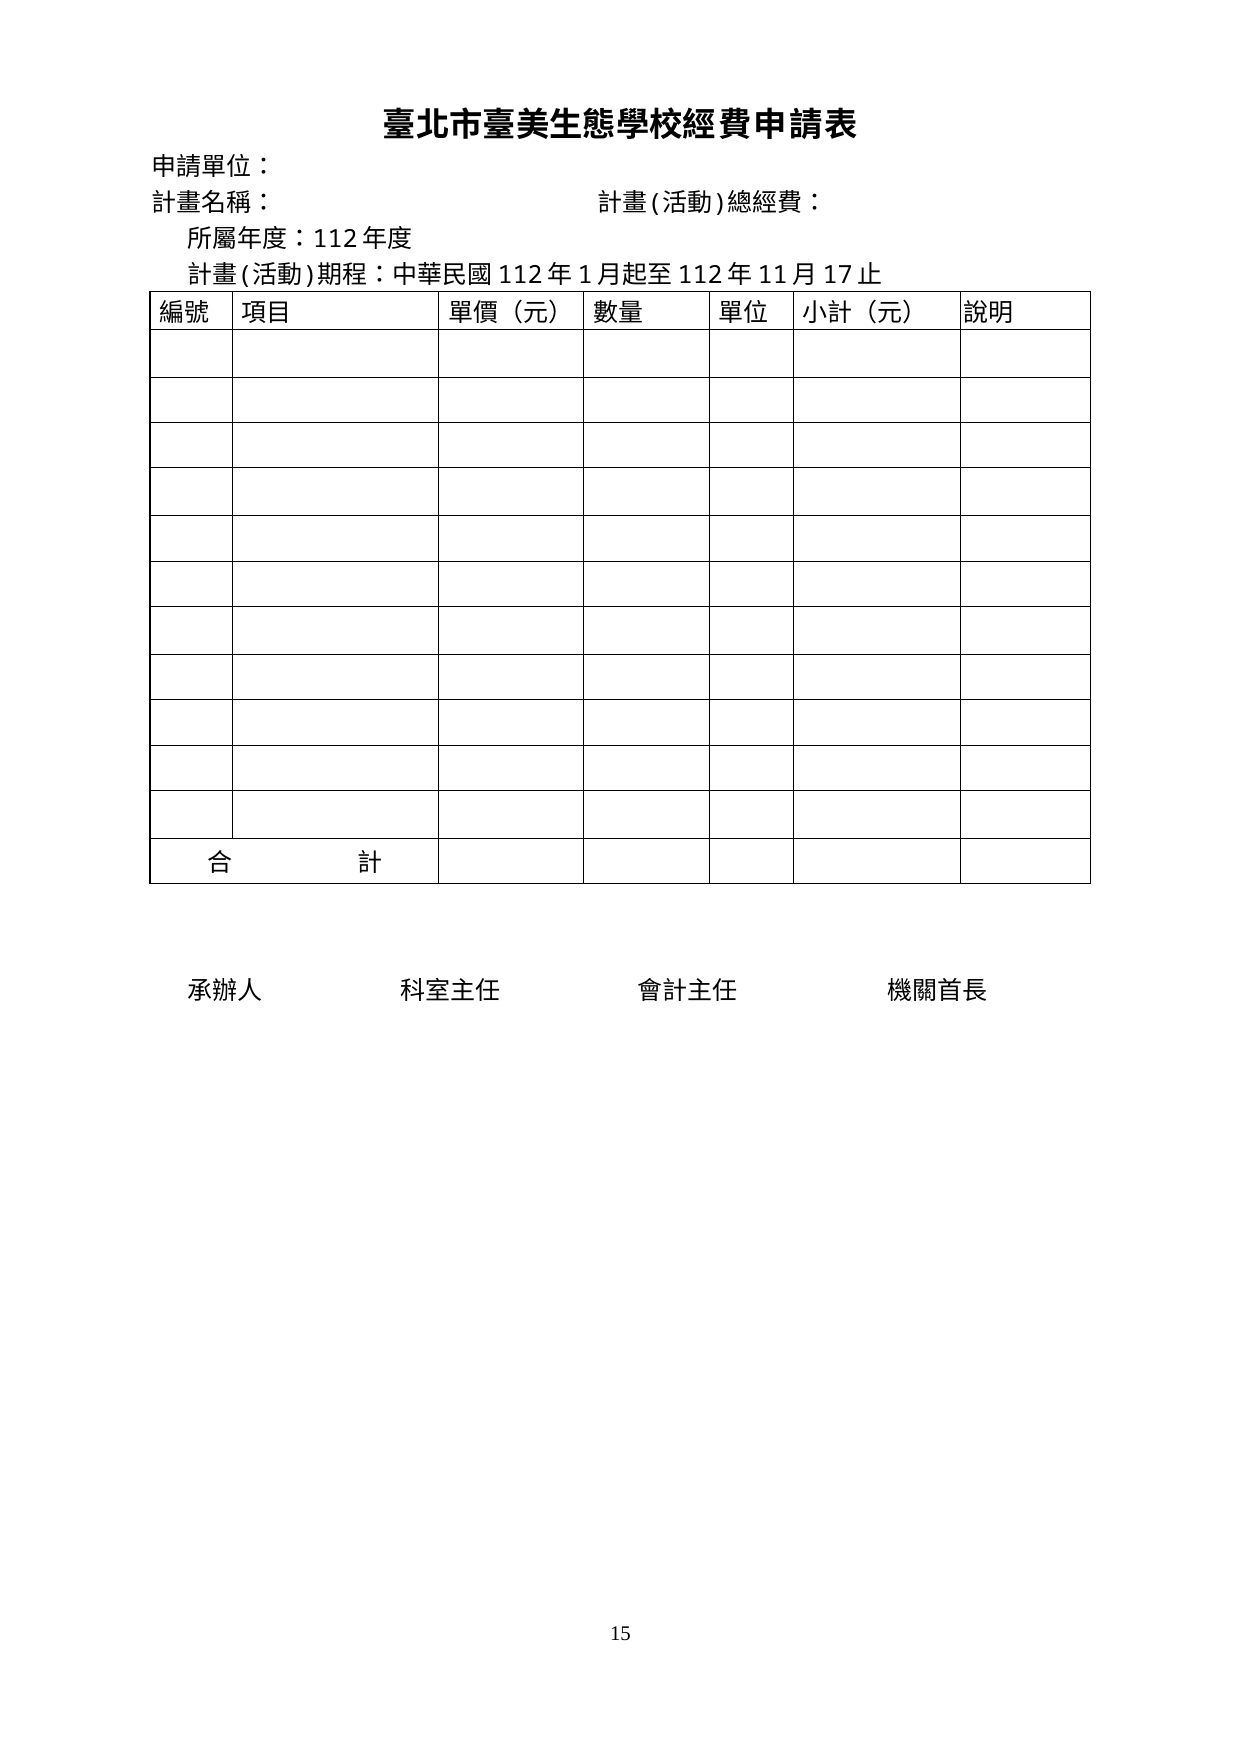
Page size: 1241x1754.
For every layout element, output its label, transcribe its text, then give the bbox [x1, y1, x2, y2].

table_cell [439, 839, 583, 883]
table_cell [794, 839, 960, 883]
table_cell [1007, 183, 1134, 219]
table_cell [710, 468, 793, 515]
table_cell [710, 607, 793, 654]
table_cell [961, 562, 1090, 606]
table_header 小計（元） [794, 292, 960, 328]
table_cell [584, 839, 709, 883]
table_cell [233, 746, 438, 790]
table_cell [961, 607, 1090, 654]
table_cell [151, 378, 232, 422]
table_cell 計畫名稱： [106, 183, 383, 219]
table_cell [233, 468, 438, 515]
table_cell [151, 746, 232, 790]
table_cell [439, 791, 583, 838]
table_cell [233, 330, 438, 377]
table_cell [794, 655, 960, 699]
table_header 說明 [961, 292, 1090, 328]
table_cell [794, 562, 960, 606]
table_cell [961, 330, 1090, 377]
table_cell [233, 791, 438, 838]
text 所屬年度：112年度 [187, 219, 1053, 255]
table_cell [233, 516, 438, 561]
table_header 項目 [233, 292, 438, 328]
text 臺北市臺美生態學校經費申請表 [187, 98, 1053, 146]
table_cell [151, 700, 232, 744]
table_cell [233, 423, 438, 467]
text 承辦人 科室主任 會計主任 機關首長 [187, 947, 1053, 1009]
table_cell 合 計 [151, 839, 438, 883]
table_cell [794, 746, 960, 790]
table_cell [710, 700, 793, 744]
table_cell [794, 378, 960, 422]
table_cell [233, 700, 438, 744]
table_cell [439, 516, 583, 561]
table_cell [584, 700, 709, 744]
table_cell [794, 330, 960, 377]
table_cell [439, 700, 583, 744]
table_cell [584, 378, 709, 422]
table_header 編號 [151, 292, 232, 328]
table_cell [794, 516, 960, 561]
text 計畫(活動)期程：中華民國112年1月起至112年11月17止 [187, 255, 1053, 291]
table_cell [584, 655, 709, 699]
table_cell [584, 516, 709, 561]
table_cell [710, 655, 793, 699]
table_cell [439, 607, 583, 654]
table_cell [794, 791, 960, 838]
table_cell [383, 183, 594, 219]
table_cell [584, 746, 709, 790]
table_cell [439, 746, 583, 790]
table_cell [584, 562, 709, 606]
table_cell [794, 607, 960, 654]
table_cell 計畫(活動)總經費： [595, 183, 856, 219]
table_cell [961, 746, 1090, 790]
table_cell [584, 468, 709, 515]
table_cell [584, 423, 709, 467]
table_cell [151, 330, 232, 377]
table_header 單位 [710, 292, 793, 328]
table_cell [439, 330, 583, 377]
table_cell [961, 700, 1090, 744]
table_cell [710, 330, 793, 377]
table_cell [961, 839, 1090, 883]
table_cell [710, 516, 793, 561]
table_cell [961, 516, 1090, 561]
table_cell [151, 423, 232, 467]
table_cell [439, 655, 583, 699]
table_cell [856, 183, 1007, 219]
table_header 單價（元） [439, 292, 583, 328]
table_cell [151, 516, 232, 561]
table_cell [151, 791, 232, 838]
table_header 申請單位： [106, 146, 1134, 182]
table_cell [584, 791, 709, 838]
table_cell [584, 330, 709, 377]
table_cell [233, 607, 438, 654]
table_cell [584, 607, 709, 654]
table_cell [233, 378, 438, 422]
table_cell [151, 607, 232, 654]
table_cell [710, 746, 793, 790]
table_cell [710, 378, 793, 422]
table_cell [961, 655, 1090, 699]
table_cell [439, 378, 583, 422]
table_cell [439, 562, 583, 606]
table_cell [233, 655, 438, 699]
table_header 數量 [584, 292, 709, 328]
table_cell [710, 423, 793, 467]
table_cell [794, 700, 960, 744]
table_cell [710, 839, 793, 883]
table_cell [151, 468, 232, 515]
table_cell [439, 468, 583, 515]
table_cell [710, 791, 793, 838]
table_cell [233, 562, 438, 606]
table_cell [151, 562, 232, 606]
table_cell [961, 378, 1090, 422]
table_cell [961, 791, 1090, 838]
table_cell [961, 468, 1090, 515]
table_cell [151, 655, 232, 699]
table_cell [794, 423, 960, 467]
table_cell [710, 562, 793, 606]
table_cell [794, 468, 960, 515]
table_cell [439, 423, 583, 467]
table_cell [961, 423, 1090, 467]
